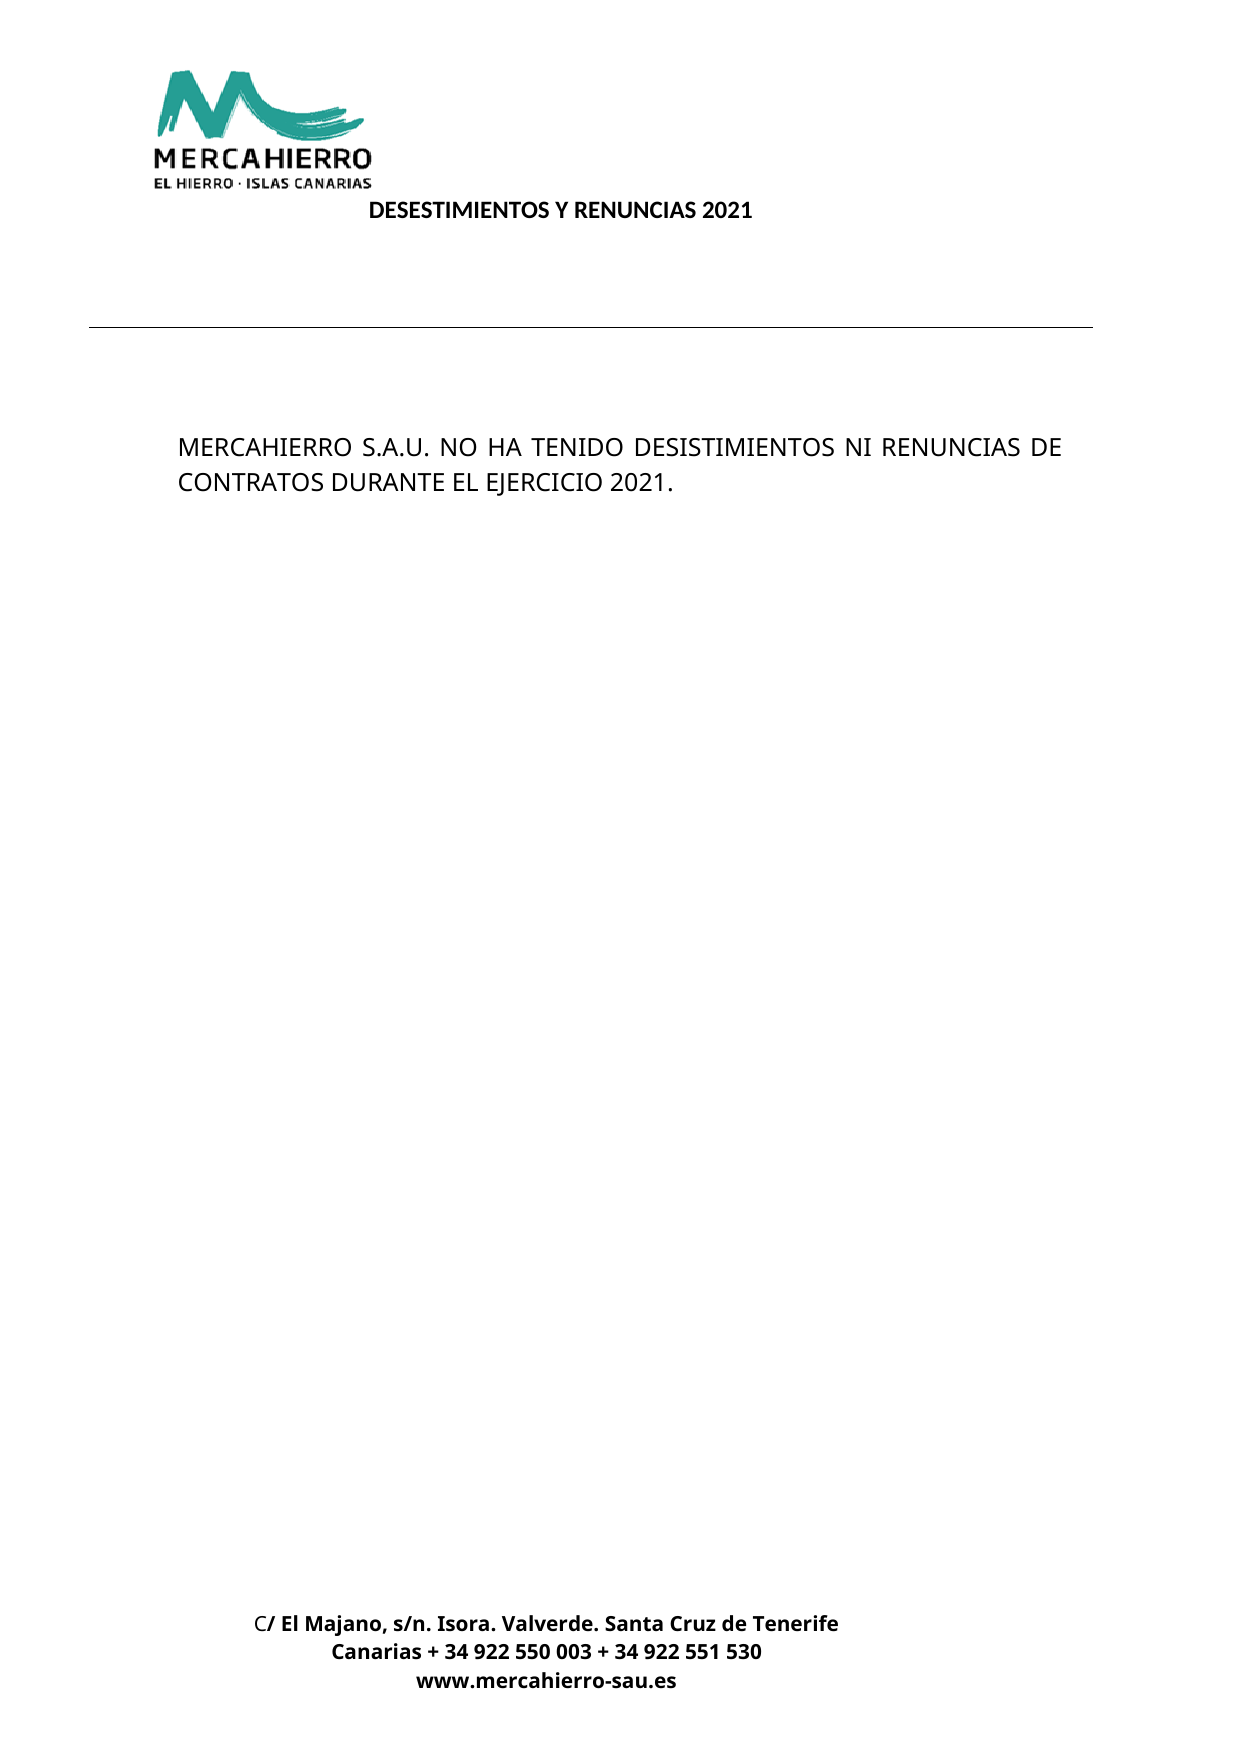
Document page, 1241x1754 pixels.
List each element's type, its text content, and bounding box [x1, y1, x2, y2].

text MERCAHIERRO S.A.U. NO HA TENIDO DESISTIMIENTOS NI RENUNCIAS DE CONTRATOS DURANTE EL EJERCICIO 2021. [177, 430, 1063, 498]
